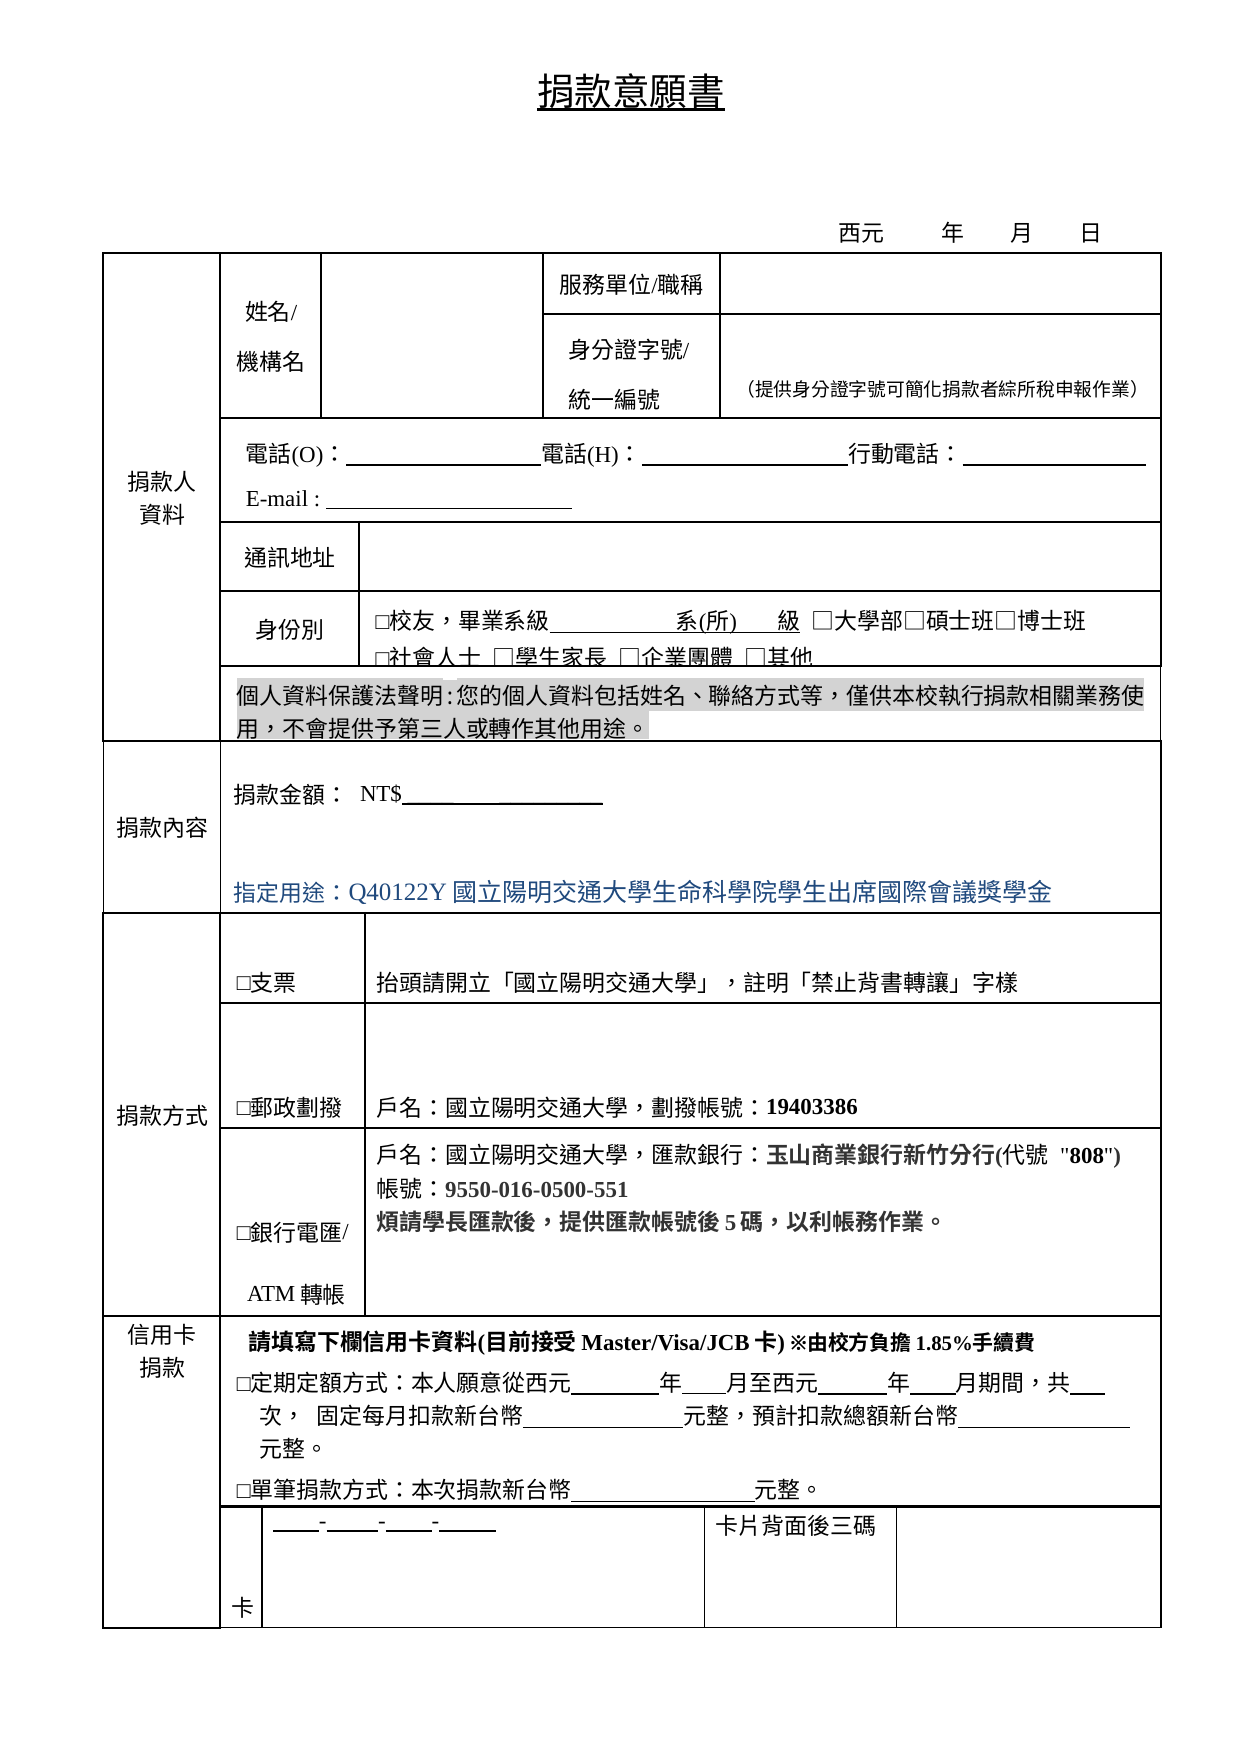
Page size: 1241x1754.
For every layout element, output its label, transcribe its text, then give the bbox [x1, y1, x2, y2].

table_cell 抬頭請開立「國立陽明交通大學」，註明「禁止背書轉讓」字樣 [366, 914, 1160, 1002]
table_cell □支票 [221, 914, 364, 1002]
table_cell （提供身分證字號可簡化捐款者綜所稅申報作業） [721, 315, 1160, 417]
text 西元 年 月 日 [103, 189, 1102, 252]
table_cell □校友，畢業系級 系(所) 級 □大學部□碩士班□博士班 □社會人士 □學生家長 □企業團體 □其他 [360, 592, 1160, 665]
table_header [721, 254, 1160, 313]
table_header 捐款人 資料 [104, 254, 219, 739]
text 捐款意願書 [537, 61, 760, 116]
table_cell □郵政劃撥 [221, 1004, 364, 1127]
table_header [322, 254, 542, 417]
table_cell 捐款方式 [104, 914, 219, 1314]
table_cell 信用卡 捐款 [104, 1317, 219, 1627]
table_cell 通訊地址 [221, 523, 358, 590]
table_header 姓名/ 機構名 [221, 254, 320, 417]
table_cell [360, 523, 1160, 590]
table_cell 個人資料保護法聲明:您的個人資料包括姓名、聯絡方式等，僅供本校執行捐款相關業務使用，不會提供予第三人或轉作其他用途。 [221, 667, 1160, 739]
table_cell 戶名：國立陽明交通大學，劃撥帳號：19403386 [366, 1004, 1160, 1127]
table_cell 身分證字號/ 統一編號 [544, 315, 719, 417]
table_cell 卡 [221, 1508, 261, 1627]
table_cell [897, 1508, 1160, 1627]
table_cell 戶名：國立陽明交通大學，匯款銀行：玉山商業銀行新竹分行(代號 "808") 帳號：9550-016-0500-551 煩請學長匯款後，提供匯款帳號後5碼，以利帳務作業。 [366, 1129, 1160, 1314]
table_header 服務單位/職稱 [544, 254, 719, 313]
table_cell 捐款內容 [104, 742, 220, 912]
table_cell 卡片背面後三碼 [705, 1508, 896, 1627]
table_cell 電話(O)： 電話(H)： 行動電話： E-mail : [221, 419, 1160, 521]
table_cell 請填寫下欄信用卡資料(目前接受Master/Visa/JCB卡) ※由校方負擔1.85%手續費 □定期定額方式：本人願意從西元 年 月至西元 年 月期間，共 次， 固定每月扣款新台幣 元整，預計扣款總額新台幣 元整。 □單筆捐款方式：本次捐款新台幣 元整。 [221, 1317, 1160, 1505]
table_cell - - - [263, 1508, 704, 1627]
table_cell 身份別 [221, 592, 358, 665]
table_cell 捐款金額： NT$ ____ _________ 指定用途：Q40122Y國立陽明交通大學生命科學院學生出席國際會議獎學金 [221, 742, 1160, 912]
table_cell □銀行電匯/ ATM轉帳 [221, 1129, 364, 1314]
